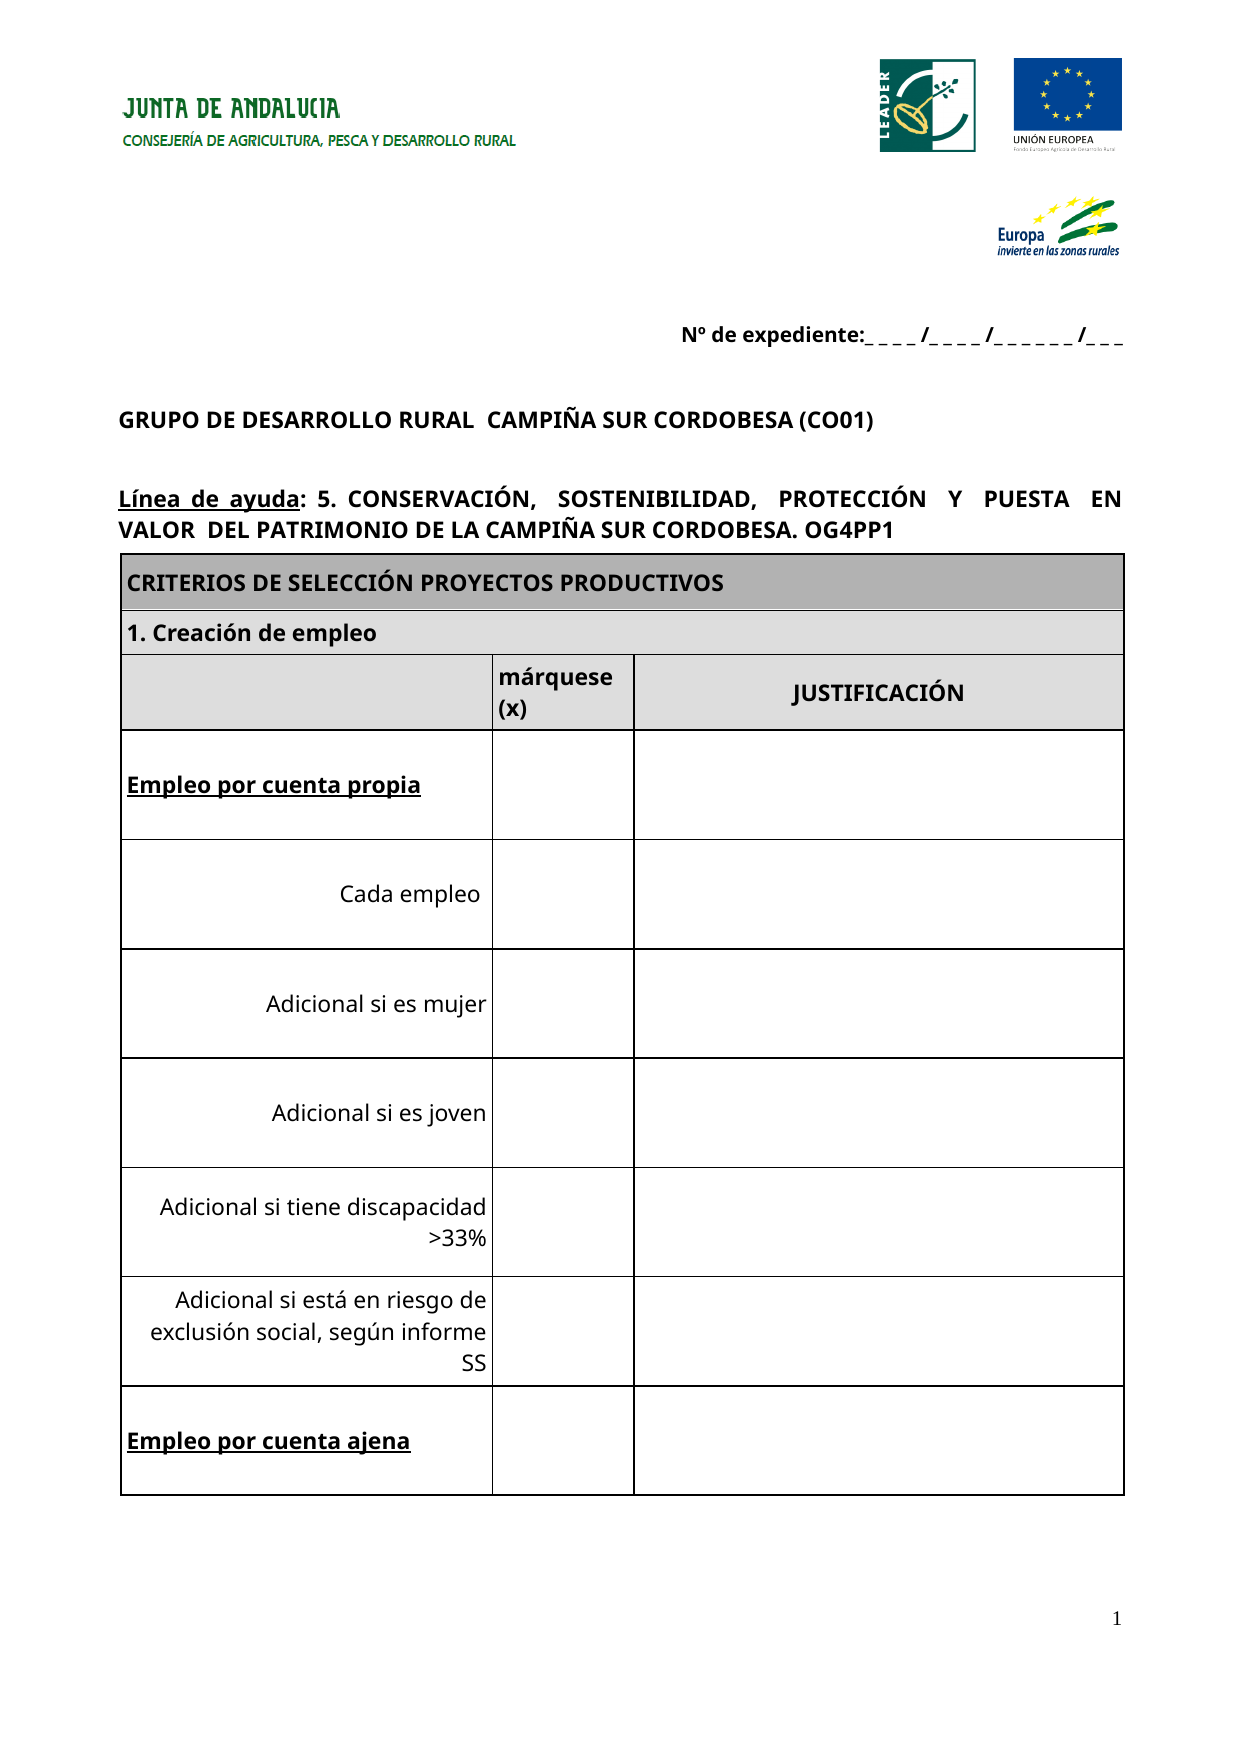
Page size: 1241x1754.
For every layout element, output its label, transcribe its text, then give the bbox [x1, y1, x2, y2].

table_cell Empleo por cuenta propia [122, 731, 492, 838]
table_cell Adicional si tiene discapacidad >33% [122, 1168, 492, 1276]
table_cell [635, 1168, 1123, 1276]
text Línea de ayuda: 5. CONSERVACIÓN, SOSTENIBILIDAD, PROTECCIÓN Y PUESTA EN VALOR DEL PATRIMONIO DE LA CAMPIÑA SUR CORDOBESA. OG4PP1 [118, 483, 1123, 545]
table_cell [493, 1277, 633, 1385]
table_cell Cada empleo [122, 840, 492, 948]
picture [1013, 58, 1122, 152]
text Nº de expediente:_ _ _ _ /_ _ _ _ /_ _ _ _ _ _ /_ _ _ [118, 317, 1123, 349]
picture [122, 94, 521, 149]
table_cell [493, 950, 633, 1057]
table_header CRITERIOS DE SELECCIÓN PROYECTOS PRODUCTIVOS [122, 555, 1123, 609]
table_cell Adicional si es joven [122, 1059, 492, 1166]
table_cell márquese (x) [493, 655, 633, 729]
table_cell [635, 840, 1123, 948]
table_cell Adicional si está en riesgo de exclusión social, según informe SS [122, 1277, 492, 1385]
table_cell [635, 731, 1123, 838]
table_cell Empleo por cuenta ajena [122, 1387, 492, 1494]
table_cell [635, 1277, 1123, 1385]
table_cell Adicional si es mujer [122, 950, 492, 1057]
text Grupo de Desarrollo Rural CAMPIÑA SUR CORDOBESA (CO01) [118, 404, 1123, 435]
table_cell [635, 950, 1123, 1057]
table_cell [122, 655, 492, 729]
table_cell [493, 1168, 633, 1276]
table_cell [635, 1387, 1123, 1494]
table_cell JUSTIFICACIÓN [635, 655, 1123, 729]
table_cell [493, 731, 633, 838]
table_cell 1. Creación de empleo [122, 611, 1123, 654]
table_cell [493, 1387, 633, 1494]
table_cell [493, 1059, 633, 1166]
table_cell [493, 840, 633, 948]
table_cell [635, 1059, 1123, 1166]
